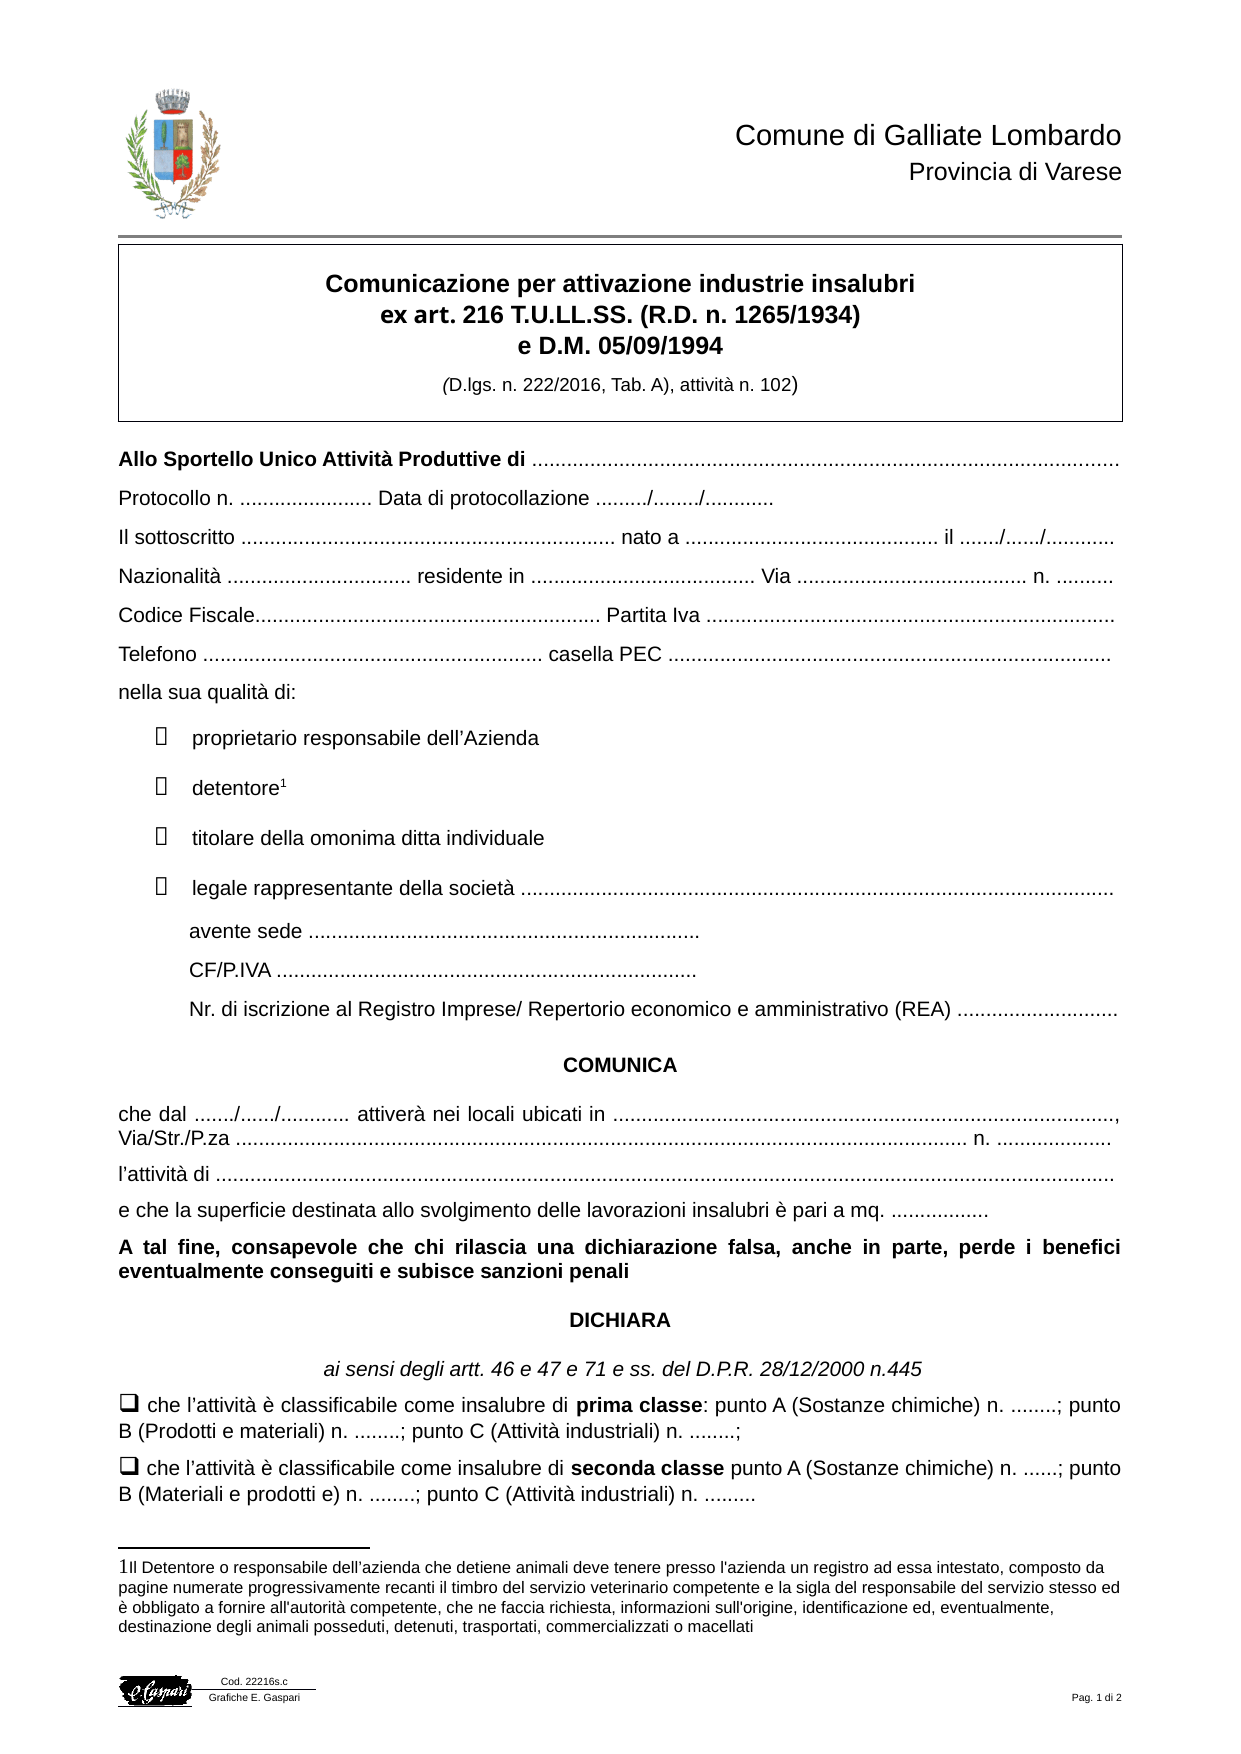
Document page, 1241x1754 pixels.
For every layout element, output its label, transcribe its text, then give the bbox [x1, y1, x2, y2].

text ai sensi degli artt. 46 e 47 e 71 e ss. del D.P.R. 28/12/2000 n.445 [118, 1357, 1122, 1381]
text  detentore [153, 769, 1122, 803]
text  titolare della omonima ditta individuale [153, 819, 1122, 853]
text  legale rappresentante della società ....................................................................................................... [153, 869, 1122, 903]
text Allo Sportello Unico Attività Produttive di [118, 447, 1122, 471]
text Protocollo n. ....................... Data di protocollazione ........./......../............ [118, 486, 1122, 510]
text A tal fine, consapevole che chi rilascia una dichiarazione falsa, anche in parte, perde i benefici eventualmente conseguiti e subisce sanzioni penali [118, 1235, 1122, 1283]
picture [122, 87, 224, 118]
picture [118, 1674, 192, 1706]
text Nazionalità ................................ residente in ....................................... Via ........................................ n. .......... [118, 564, 1122, 588]
text  proprietario responsabile dell’Azienda [153, 719, 1122, 753]
picture [122, 152, 224, 157]
text COMUNICA [118, 1052, 1122, 1076]
text nella sua qualità di: [118, 680, 1122, 704]
text  che l’attività è classificabile come insalubre di seconda classe punto A (Sostanze chimiche) n. ......; punto B (Materiali e prodotti e) n. ........; punto C (Attività industriali) n. ......... [118, 1456, 1122, 1506]
text e che la superficie destinata allo svolgimento delle lavorazioni insalubri è pari a mq. ................. [118, 1198, 1122, 1222]
text avente sede .................................................................... [189, 919, 1122, 943]
text CF/P.IVA ......................................................................... [189, 957, 1122, 981]
table_header Comunicazione per attivazione industrie insalubri ex art. 216 T.U.LL.SS. (R.D. n. 1265/1934) e D.M. 05/09/1994 (D.lgs. n. 222/2016, Tab. A), attività n. 102) [119, 245, 1122, 421]
text Provincia di Varese [118, 157, 1122, 185]
text Nr. di iscrizione al Registro Imprese/ Repertorio economico e amministrativo (REA) ............................ [189, 996, 1122, 1020]
text Comune di Galliate Lombardo [118, 118, 1122, 152]
text DICHIARA [118, 1308, 1122, 1332]
text  che l’attività è classificabile come insalubre di prima classe: punto A (Sostanze chimiche) n. ........; punto B (Prodotti e materiali) n. ........; punto C (Attività industriali) n. ........; [118, 1393, 1122, 1443]
picture [122, 185, 224, 219]
text Telefono ........................................................... casella PEC ............................................................................. [118, 641, 1122, 665]
text che dal ......./....../............ attiverà nei locali ubicati in ......................................................................................., Via/Str./P.za ............................................................................................................................... n. .................... [118, 1101, 1122, 1149]
text l’attività di ............................................................................................................................................................ [118, 1162, 1122, 1186]
text Codice Fiscale............................................................ Partita Iva ....................................................................... [118, 602, 1122, 626]
text Il sottoscritto ................................................................. nato a ............................................ il ......./....../............ [118, 525, 1122, 549]
text Il Detentore o responsabile dell’azienda che detiene animali deve tenere presso l'azienda un registro ad essa intestato, composto da pagine numerate progressivamente recanti il timbro del servizio veterinario competente e la sigla del responsabile del servizio stesso ed è obbligato a fornire all'autorità competente, che ne faccia richiesta, informazioni sull'origine, identificazione ed, eventualmente, destinazione degli animali posseduti, detenuti, trasportati, commercializzati o macellati [118, 1554, 1122, 1636]
